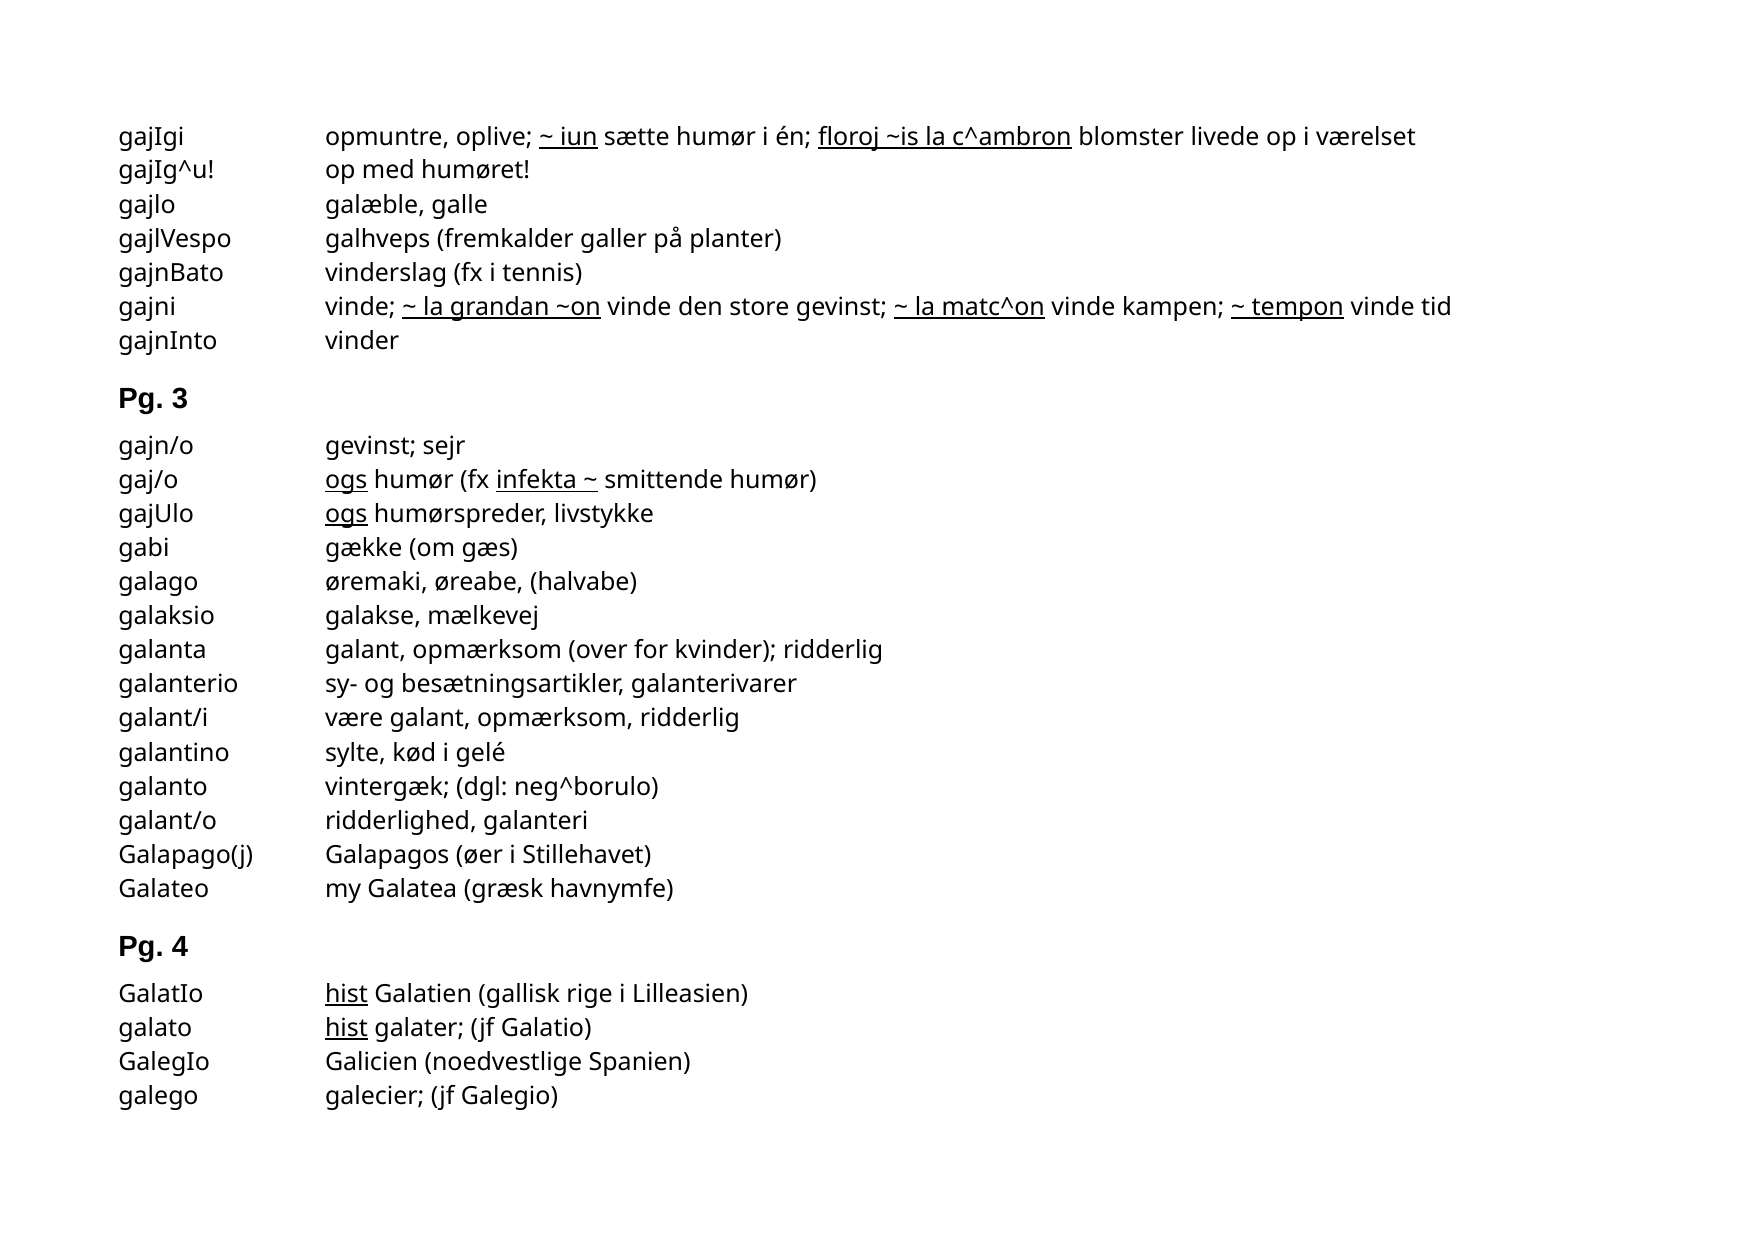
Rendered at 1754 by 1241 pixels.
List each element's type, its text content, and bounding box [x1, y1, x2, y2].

text galaksio galakse, mælkevej [118, 598, 1636, 632]
text galantino sylte, kød i gelé [118, 734, 1636, 768]
text galago øremaki, øreabe, (halvabe) [118, 564, 1636, 598]
text galant/i være galant, opmærksom, ridderlig [118, 700, 1636, 734]
text galato hist galater; (jf Galatio) [118, 1009, 1636, 1044]
text galanterio sy- og besætningsartikler, galanterivarer [118, 666, 1636, 700]
text gaj/o ogs humør (fx infekta ~ smittende humør) [118, 462, 1636, 496]
text gajni vinde; ~ la grandan ~on vinde den store gevinst; ~ la matc^on vinde kampen; ~ tempon vinde tid [118, 288, 1636, 322]
text Galapago(j) Galapagos (øer i Stillehavet) [118, 836, 1636, 870]
text gajnBato vinderslag (fx i tennis) [118, 254, 1636, 288]
text gajlVespo galhveps (fremkalder galler på planter) [118, 220, 1636, 254]
text galanto vintergæk; (dgl: neg^borulo) [118, 768, 1636, 802]
text GalatIo hist Galatien (gallisk rige i Lilleasien) [118, 976, 1636, 1009]
text galanta galant, opmærksom (over for kvinder); ridderlig [118, 632, 1636, 666]
text gajIg^u! op med humøret! [118, 152, 1636, 186]
text gabi gække (om gæs) [118, 530, 1636, 564]
text gajUlo ogs humørspreder, livstykke [118, 496, 1636, 530]
text galant/o ridderlighed, galanteri [118, 802, 1636, 836]
text gajlo galæble, galle [118, 186, 1636, 220]
subtitle Pg. 4 [118, 929, 1636, 963]
text galego galecier; (jf Galegio) [118, 1078, 1636, 1112]
text gajnInto vinder [118, 322, 1636, 357]
text Galateo my Galatea (græsk havnymfe) [118, 870, 1636, 904]
text gajIgi opmuntre, oplive; ~ iun sætte humør i én; floroj ~is la c^ambron blomster livede op i værelset [118, 118, 1636, 152]
text GalegIo Galicien (noedvestlige Spanien) [118, 1044, 1636, 1078]
text gajn/o gevinst; sejr [118, 428, 1636, 462]
subtitle Pg. 3 [118, 382, 1636, 415]
